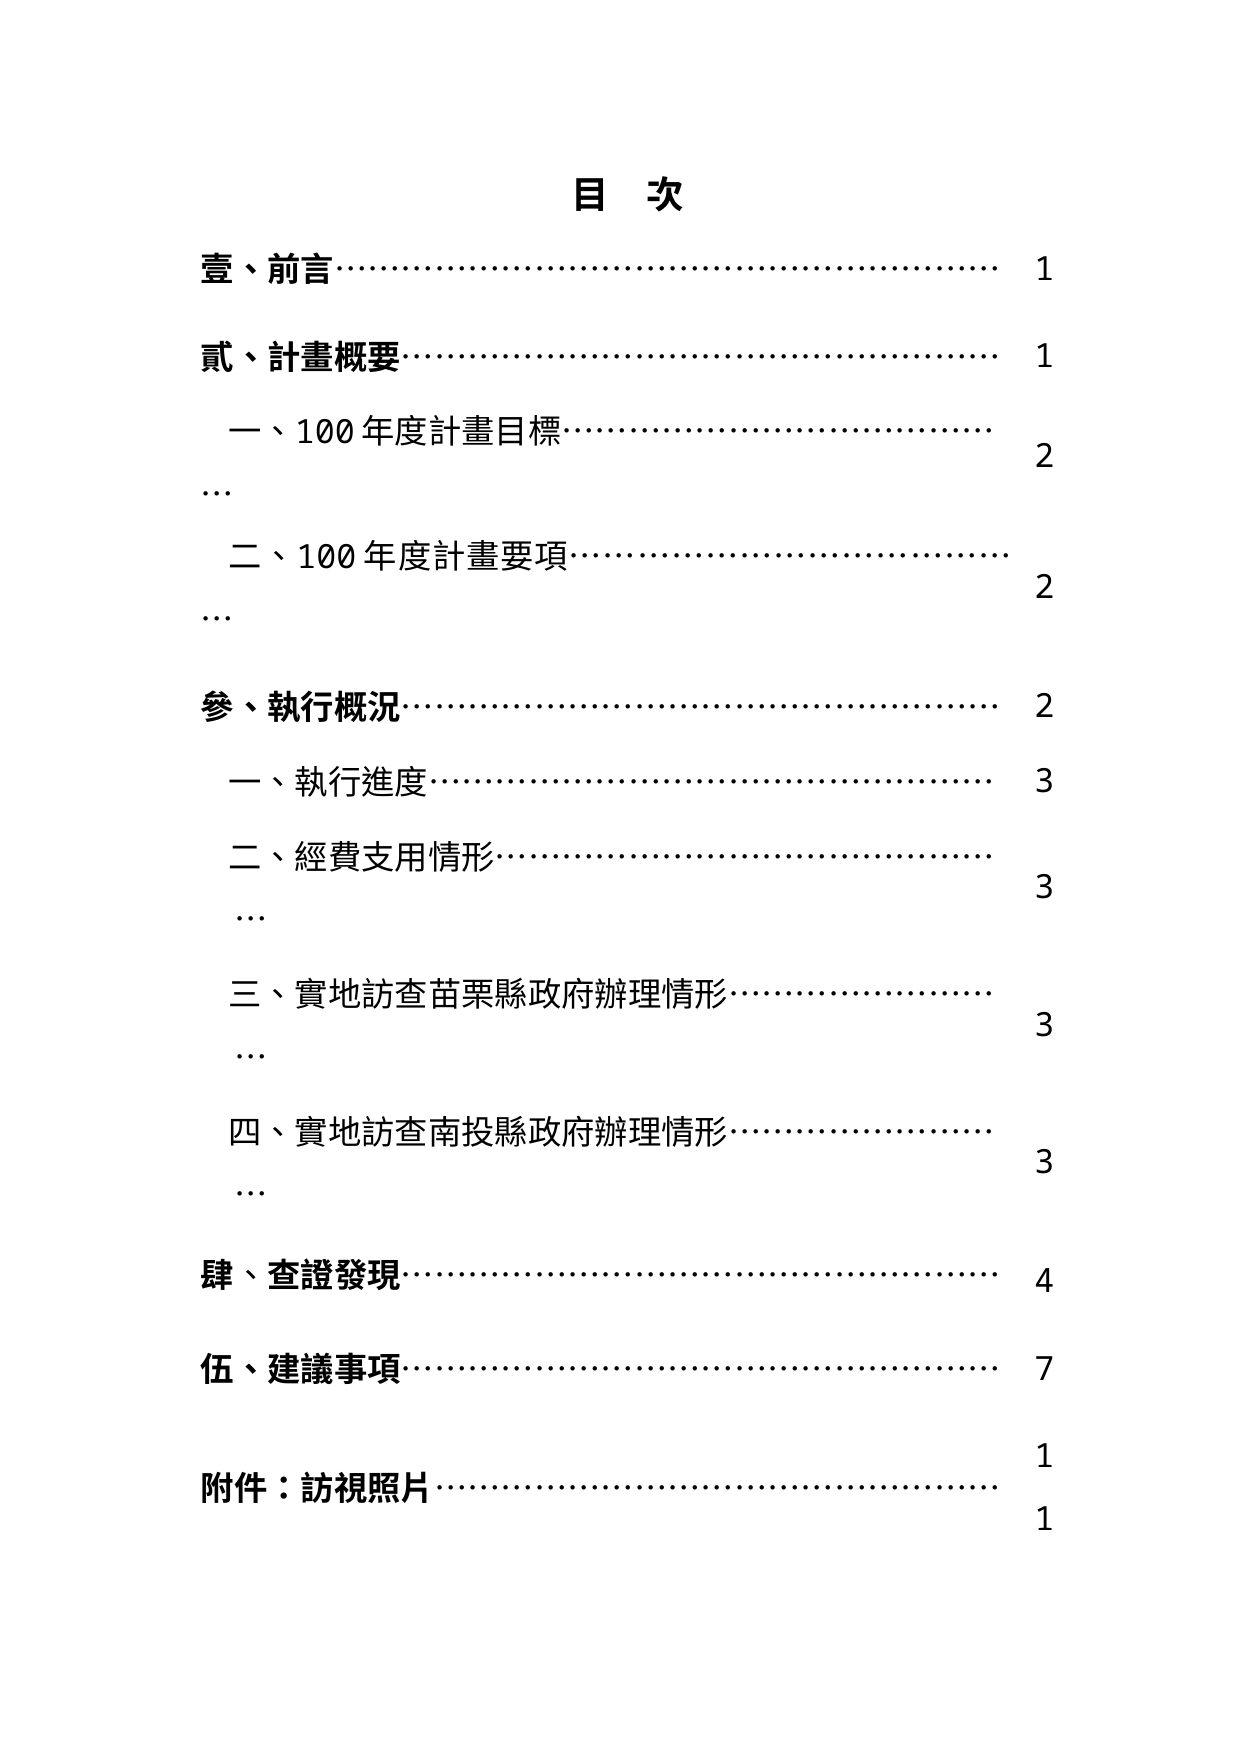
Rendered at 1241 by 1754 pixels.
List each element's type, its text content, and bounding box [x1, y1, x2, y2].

table_cell 四、實地訪查南投縣政府辦理情形……………………… [198, 1088, 1015, 1225]
table_header 目 次 [198, 150, 1057, 213]
table_cell 3 [1015, 950, 1057, 1088]
table_cell 附件：訪視照片…………………………………………… [198, 1400, 1015, 1550]
table_cell 參、執行概況……………………………………………… [198, 650, 1015, 738]
table_cell 11 [1015, 1400, 1057, 1550]
table_cell 二、經費支用情形………………………………………… [198, 813, 1015, 950]
table_cell 2 [1015, 388, 1057, 513]
table_cell 三、實地訪查苗栗縣政府辦理情形……………………… [198, 950, 1015, 1088]
table_cell 3 [1015, 1088, 1057, 1225]
table_cell 1 [1015, 300, 1057, 388]
table_cell 貳、計畫概要……………………………………………… [198, 300, 1015, 388]
table_cell 二、100年度計畫要項…………………………………… [198, 513, 1015, 650]
table_cell 2 [1015, 650, 1057, 738]
table_cell 7 [1015, 1313, 1057, 1400]
table_cell 2 [1015, 513, 1057, 650]
table_cell 伍、建議事項……………………………………………… [198, 1313, 1015, 1400]
table_cell 一、執行進度…………………………………………… [198, 738, 1015, 813]
table_cell 壹、前言…………………………………………………… [198, 213, 1015, 300]
table_cell 3 [1015, 813, 1057, 950]
table_cell 4 [1015, 1225, 1057, 1313]
table_cell 肆、查證發現……………………………………………… [198, 1225, 1015, 1313]
table_cell 1 [1015, 213, 1057, 300]
table_cell 一、100年度計畫目標…………………………………… [198, 388, 1015, 513]
table_cell 3 [1015, 738, 1057, 813]
